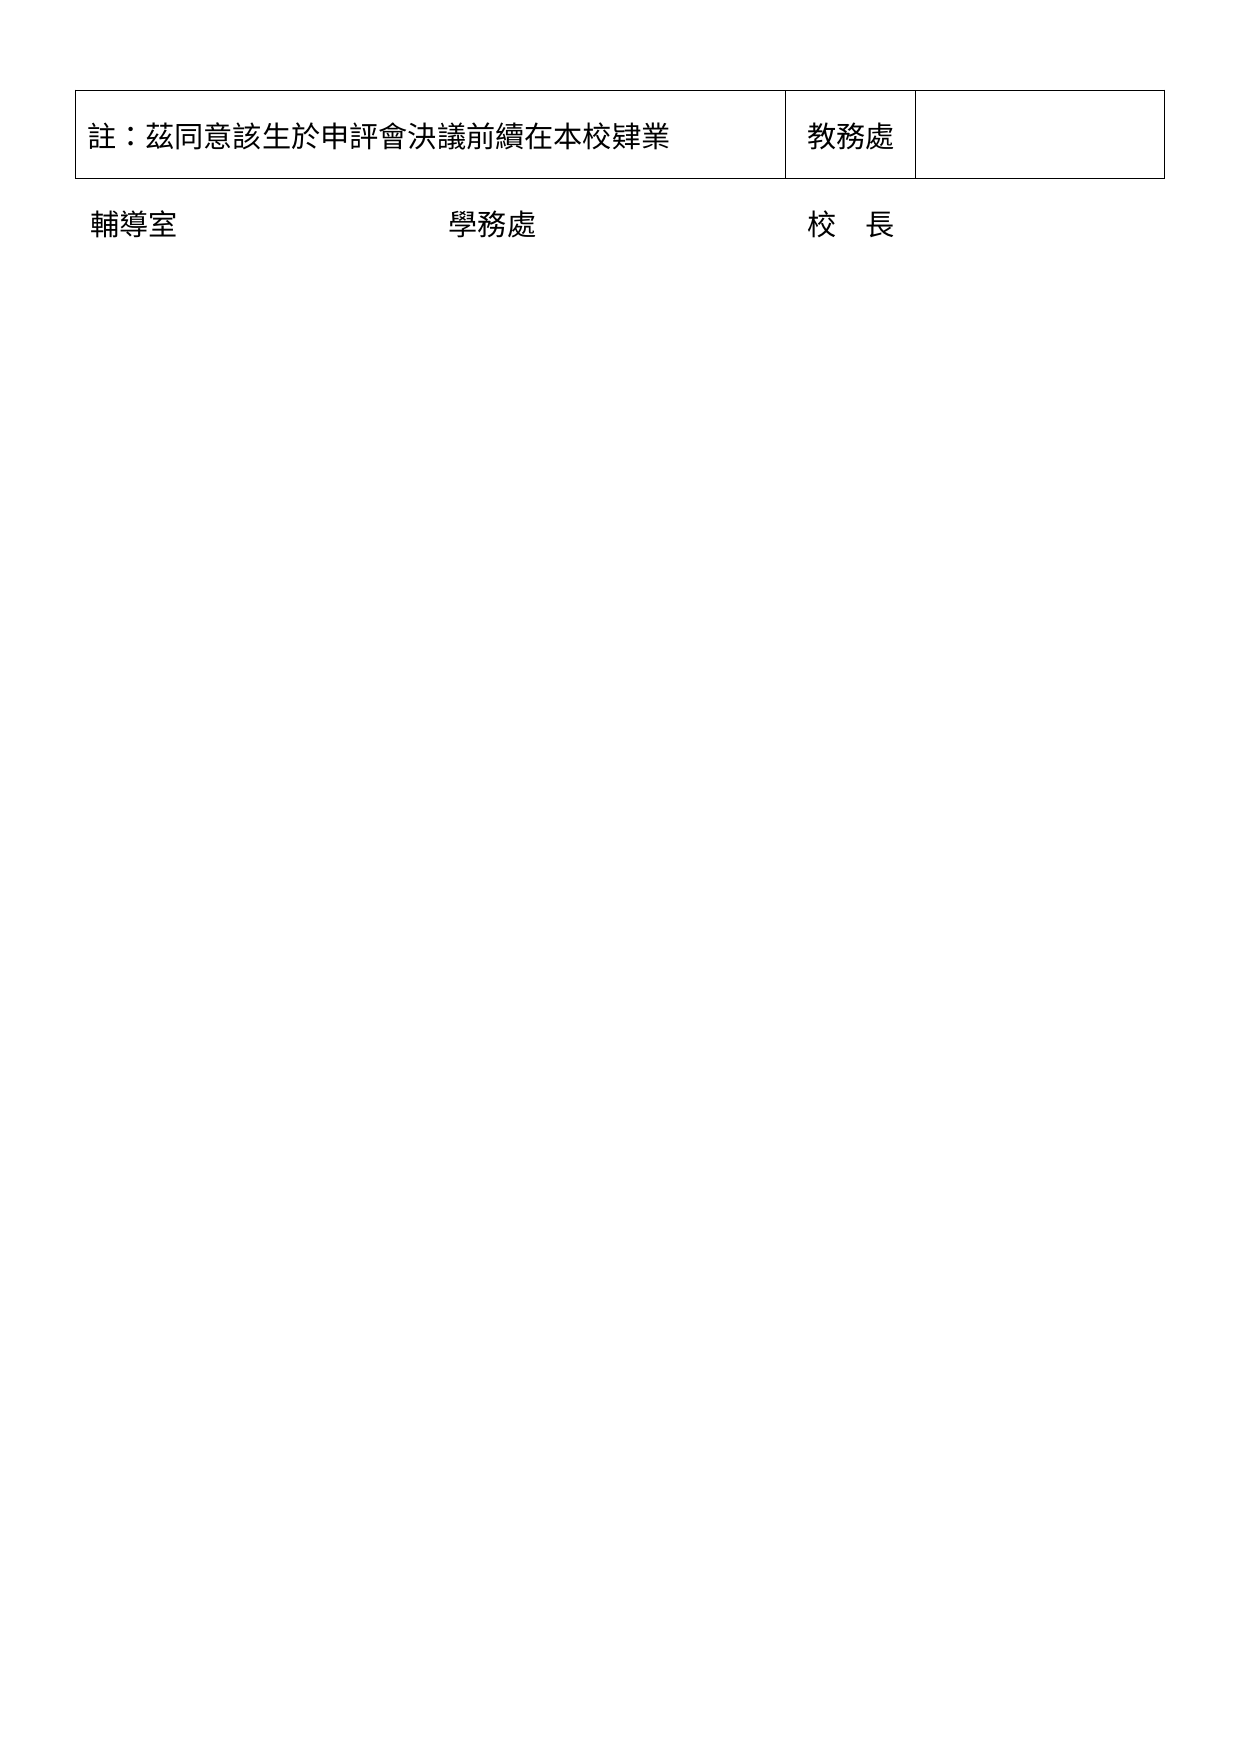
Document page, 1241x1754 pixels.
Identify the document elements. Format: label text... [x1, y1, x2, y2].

table_cell 校 長 [786, 179, 915, 267]
table_cell 輔導室 [76, 179, 192, 267]
table_cell [915, 179, 1165, 267]
table_cell [561, 179, 786, 267]
table_cell 教務處 [786, 91, 915, 178]
table_cell [192, 179, 437, 267]
table_cell 註：茲同意該生於申評會決議前續在本校肄業 [76, 91, 785, 178]
table_cell 學務處 [437, 179, 561, 267]
table_cell [916, 91, 1164, 178]
